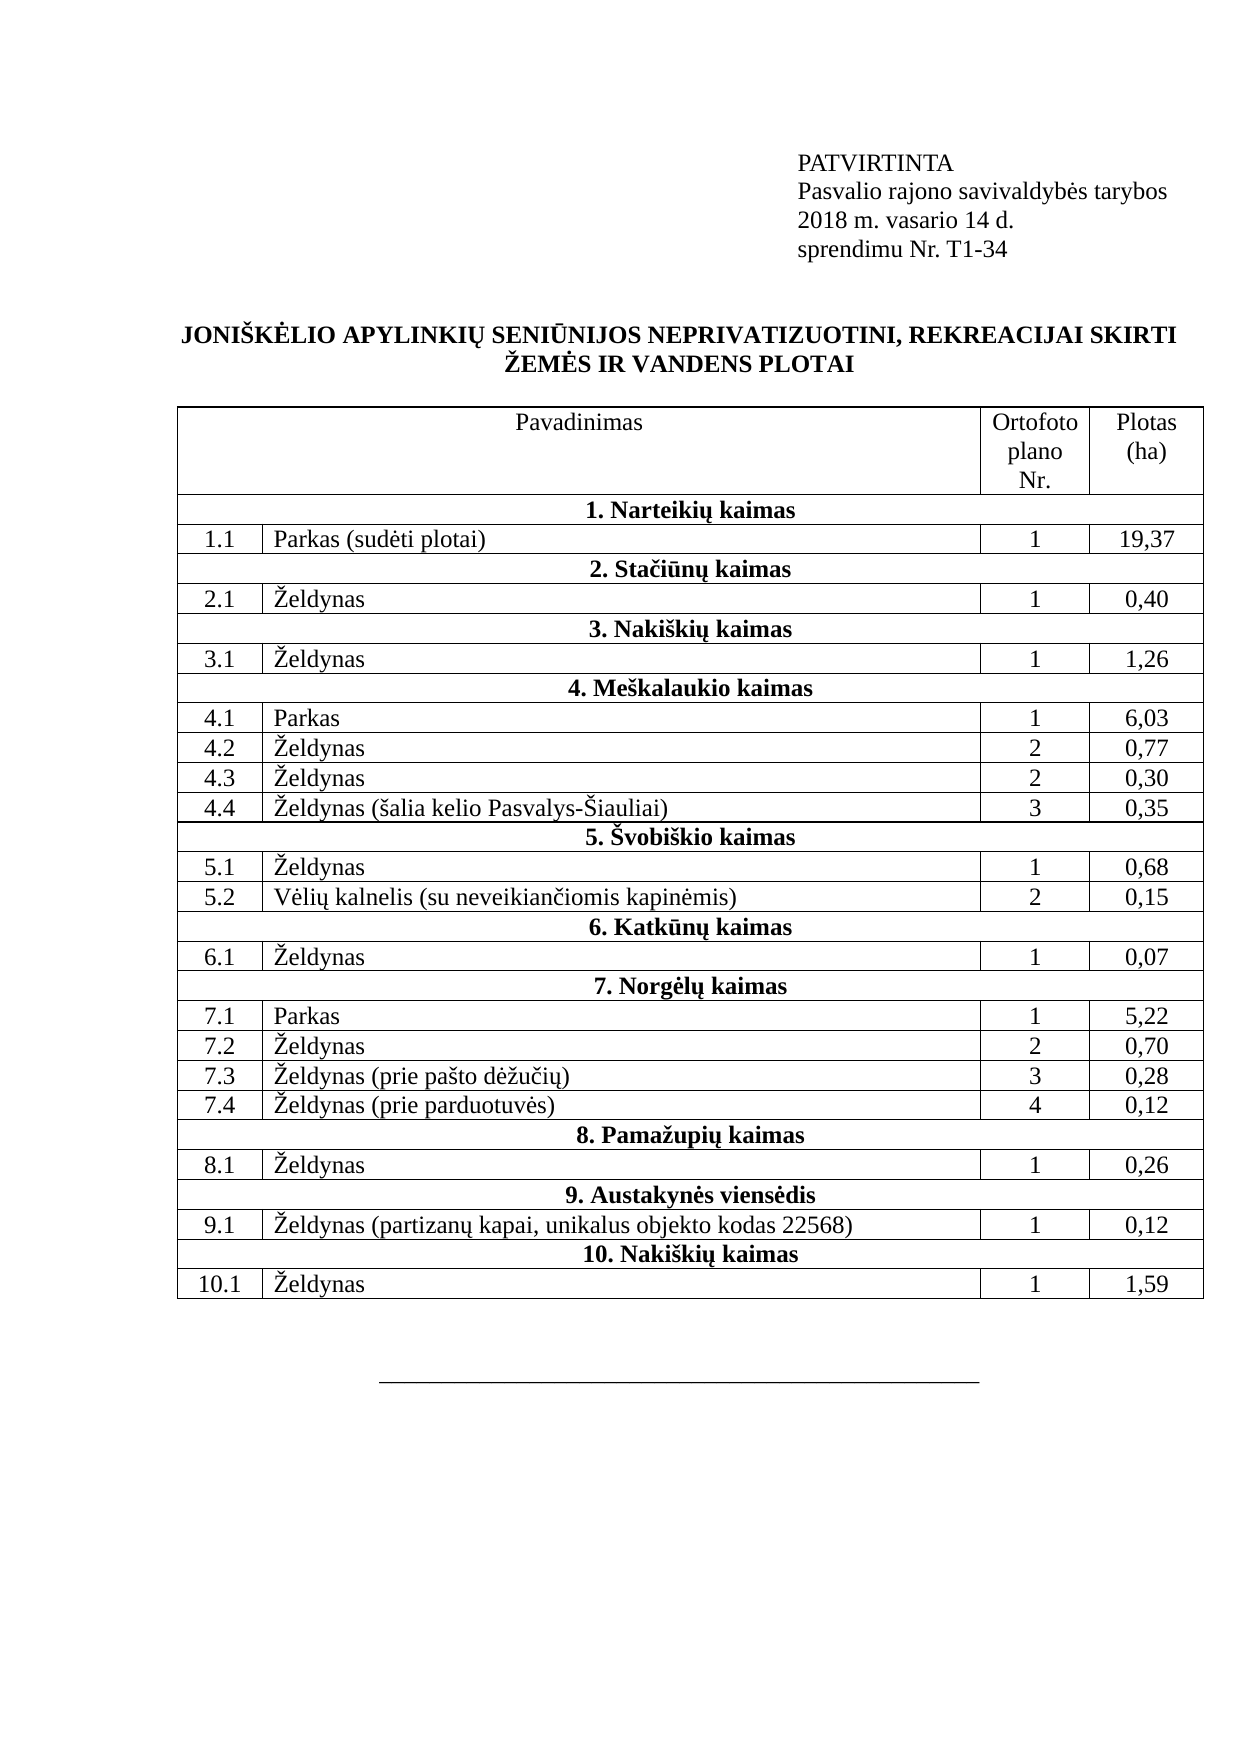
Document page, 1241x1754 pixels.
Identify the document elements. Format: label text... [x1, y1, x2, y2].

table_cell 2 [981, 733, 1089, 762]
table_cell Parkas [263, 703, 980, 732]
table_cell 2 [981, 763, 1089, 792]
table_cell 4.2 [178, 733, 262, 762]
table_cell 8. Pamažupių kaimas [178, 1120, 1203, 1149]
table_cell 1 [981, 525, 1089, 553]
table_cell Parkas (sudėti plotai) [263, 525, 980, 553]
text Pasvalio rajono savivaldybės tarybos [177, 176, 1181, 205]
table_cell 4.1 [178, 703, 262, 732]
table_cell Želdynas (prie parduotuvės) [263, 1091, 980, 1119]
table_cell 0,35 [1090, 793, 1203, 821]
table_cell 1 [981, 1210, 1089, 1238]
table_cell 0,15 [1090, 882, 1203, 911]
table_cell 10.1 [178, 1269, 262, 1298]
table_cell Želdynas [263, 644, 980, 672]
table_cell Želdynas [263, 584, 980, 613]
table_cell 0,77 [1090, 733, 1203, 762]
table_cell 4.4 [178, 793, 262, 821]
table_cell 0,26 [1090, 1150, 1203, 1179]
table_header Plotas (ha) [1090, 408, 1203, 494]
table_cell 1 [981, 1269, 1089, 1298]
table_cell Želdynas [263, 733, 980, 762]
table_cell Želdynas [263, 1150, 980, 1179]
table_cell 3 [981, 1061, 1089, 1089]
table_cell 7.1 [178, 1001, 262, 1030]
table_cell 1.1 [178, 525, 262, 553]
table_cell 4 [981, 1091, 1089, 1119]
table_cell 1 [981, 852, 1089, 881]
text JONIŠKĖLIO APYLINKIŲ SENIŪNIJOS NEPRIVATIZUOTINI, REKREACIJAI SKIRTI ŽEMĖS IR VANDENS PLOTAI [177, 320, 1181, 378]
table_header Pavadinimas [178, 408, 980, 494]
table_cell 1,26 [1090, 644, 1203, 672]
table_cell 8.1 [178, 1150, 262, 1179]
table_cell 9.1 [178, 1210, 262, 1238]
table_cell 2. Stačiūnų kaimas [178, 554, 1203, 583]
table_cell Želdynas [263, 942, 980, 970]
table_cell 1 [981, 1150, 1089, 1179]
table_cell 0,68 [1090, 852, 1203, 881]
table_cell 2 [981, 882, 1089, 911]
table_cell Želdynas [263, 1269, 980, 1298]
table_cell 1 [981, 942, 1089, 970]
table_cell 3.1 [178, 644, 262, 672]
table_cell 7.3 [178, 1061, 262, 1089]
table_cell 0,70 [1090, 1031, 1203, 1060]
text PATVIRTINTA [177, 148, 1181, 176]
table_cell 2 [981, 1031, 1089, 1060]
table_cell Želdynas (prie pašto dėžučių) [263, 1061, 980, 1089]
table_cell 5,22 [1090, 1001, 1203, 1030]
text 2018 m. vasario 14 d. [177, 205, 1181, 234]
table_cell 1 [981, 644, 1089, 672]
table_cell 6,03 [1090, 703, 1203, 732]
table_cell 0,12 [1090, 1210, 1203, 1238]
table_cell 1 [981, 1001, 1089, 1030]
table_cell 10. Nakiškių kaimas [178, 1240, 1203, 1268]
table_cell 2.1 [178, 584, 262, 613]
table_cell 3. Nakiškių kaimas [178, 614, 1203, 643]
table_header Ortofoto plano Nr. [981, 408, 1089, 494]
table_cell 0,30 [1090, 763, 1203, 792]
table_cell Želdynas (partizanų kapai, unikalus objekto kodas 22568) [263, 1210, 980, 1238]
table_cell Parkas [263, 1001, 980, 1030]
table_cell 5. Švobiškio kaimas [178, 823, 1203, 851]
table_cell 0,40 [1090, 584, 1203, 613]
text sprendimu Nr. T1-34 [177, 234, 1181, 263]
table_cell Želdynas [263, 1031, 980, 1060]
table_cell 5.1 [178, 852, 262, 881]
table_cell 0,07 [1090, 942, 1203, 970]
table_cell 1. Narteikių kaimas [178, 495, 1203, 523]
table_cell Želdynas (šalia kelio Pasvalys-Šiauliai) [263, 793, 980, 821]
table_cell 7. Norgėlų kaimas [178, 971, 1203, 1000]
table_cell 7.4 [178, 1091, 262, 1119]
table_cell 9. Austakynės viensėdis [178, 1180, 1203, 1209]
table_cell 6. Katkūnų kaimas [178, 912, 1203, 941]
table_cell 19,37 [1090, 525, 1203, 553]
table_cell 7.2 [178, 1031, 262, 1060]
table_cell 4. Meškalaukio kaimas [178, 674, 1203, 702]
table_cell 6.1 [178, 942, 262, 970]
table_cell 1,59 [1090, 1269, 1203, 1298]
table_cell 3 [981, 793, 1089, 821]
table_cell 0,28 [1090, 1061, 1203, 1089]
table_cell 0,12 [1090, 1091, 1203, 1119]
table_cell 5.2 [178, 882, 262, 911]
table_cell Želdynas [263, 763, 980, 792]
table_cell 1 [981, 703, 1089, 732]
table_cell 4.3 [178, 763, 262, 792]
table_cell 1 [981, 584, 1089, 613]
table_cell Vėlių kalnelis (su neveikiančiomis kapinėmis) [263, 882, 980, 911]
text ________________________________________________ [177, 1357, 1181, 1385]
table_cell Želdynas [263, 852, 980, 881]
